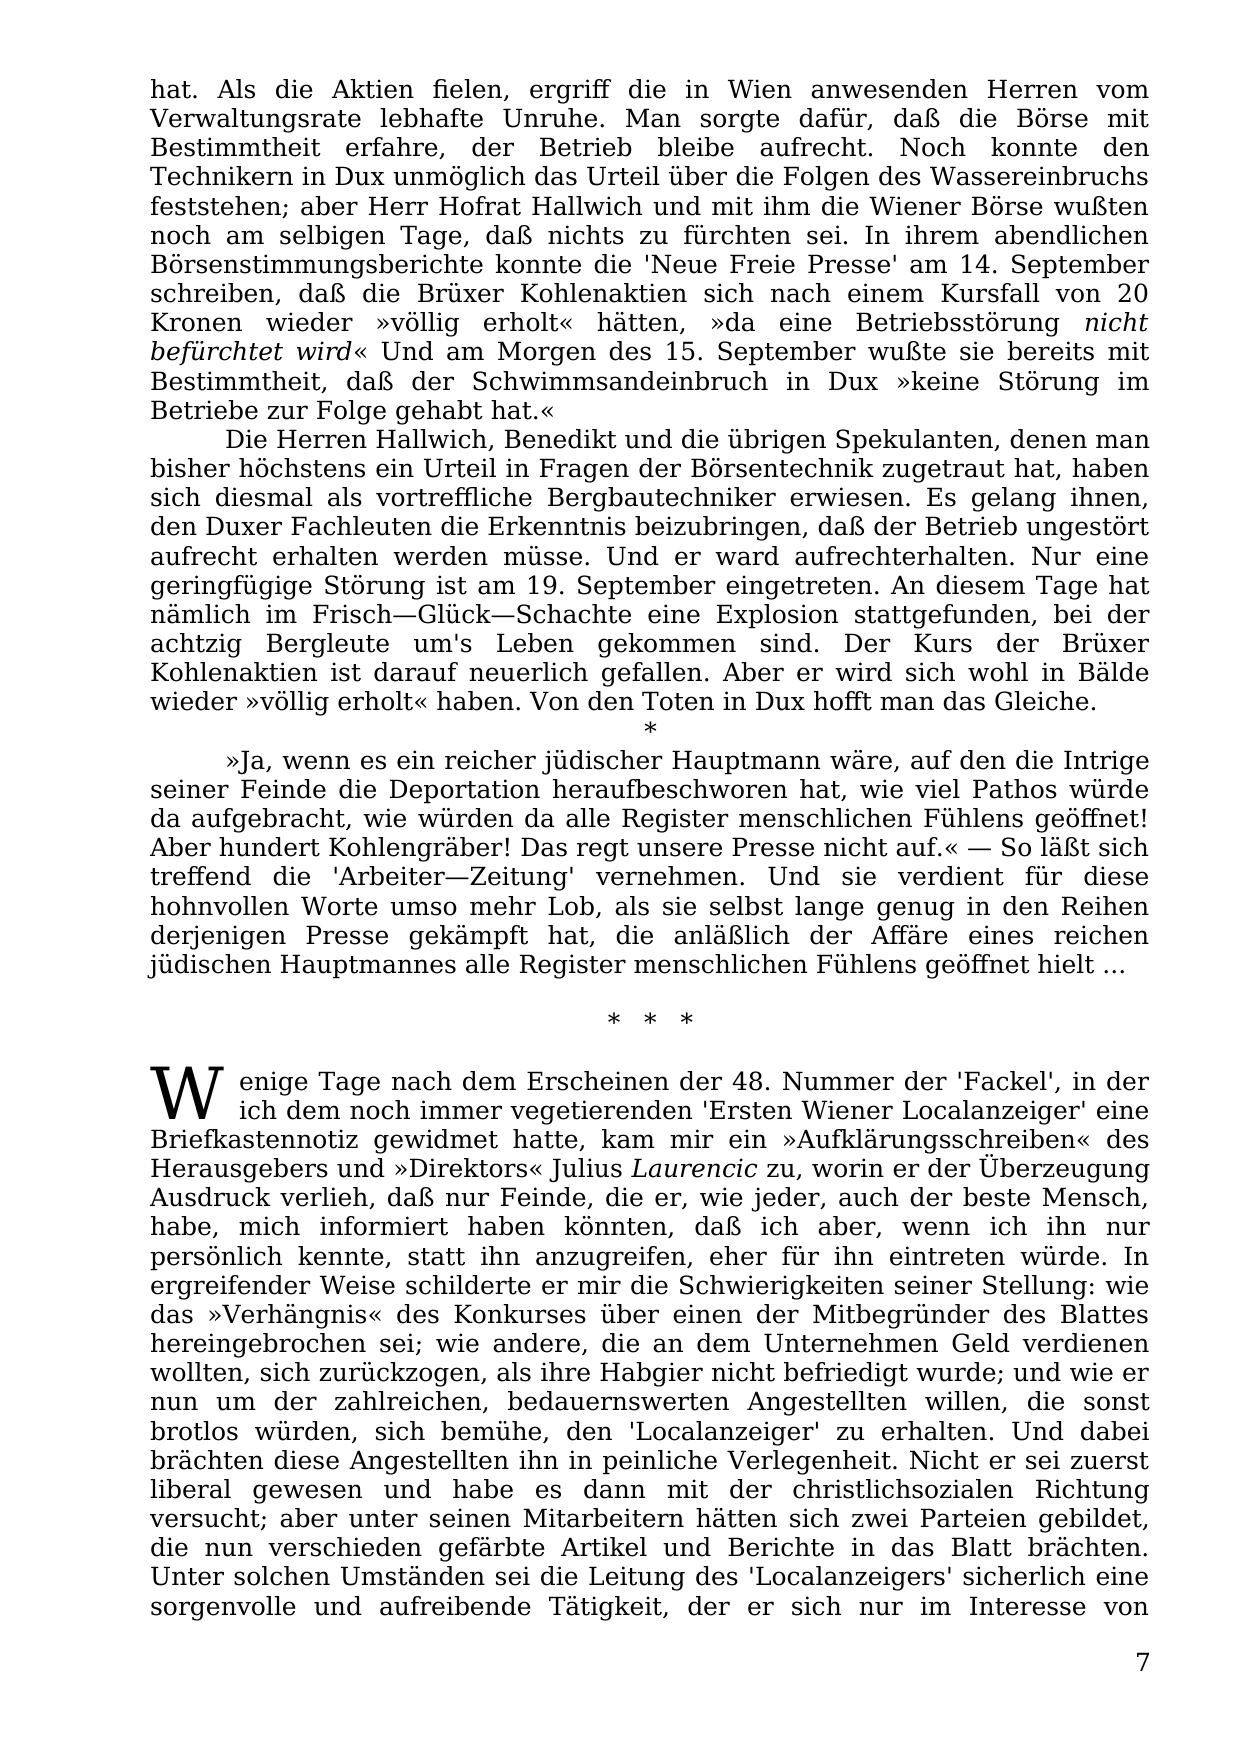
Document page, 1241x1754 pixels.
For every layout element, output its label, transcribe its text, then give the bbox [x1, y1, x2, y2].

text hat. Als die Aktien fielen, ergriff die in Wien anwesenden Herren vom Verwaltungsrate lebhafte Unruhe. Man sorgte dafür, daß die Börse mit Bestimmtheit erfahre, der Betrieb bleibe aufrecht. Noch konnte den Technikern in Dux unmöglich das Urteil über die Folgen des Wassereinbruchs feststehen; aber Herr Hofrat Hallwich und mit ihm die Wiener Börse wußten noch am selbigen Tage, daß nichts zu fürchten sei. In ihrem abendlichen Börsenstimmungsberichte konnte die 'Neue Freie Presse' am 14. September schreiben, daß die Brüxer Kohlenaktien sich nach einem Kursfall von 20 Kronen wieder »völlig erholt« hätten, »da eine Betriebsstörung nicht befürchtet wird« Und am Morgen des 15. September wußte sie bereits mit Bestimmtheit, daß der Schwimmsandeinbruch in Dux »keine Störung im Betriebe zur Folge gehabt hat.« [150, 75, 1151, 425]
text * [150, 717, 1151, 746]
text Wenige Tage nach dem Erscheinen der 48. Nummer der 'Fackel', in der ich dem noch immer vegetierenden 'Ersten Wiener Localanzeiger' eine Briefkastennotiz gewidmet hatte, kam mir ein »Aufklärungsschreiben« des Herausgebers und »Direktors« Julius Laurencic zu, worin er der Überzeugung Ausdruck verlieh, daß nur Feinde, die er, wie jeder, auch der beste Mensch, habe, mich informiert haben könnten, daß ich aber, wenn ich ihn nur persönlich kennte, statt ihn anzugreifen, eher für ihn eintreten würde. In ergreifender Weise schilderte er mir die Schwierigkeiten seiner Stellung: wie das »Verhängnis« des Konkurses über einen der Mitbegründer des Blattes hereingebrochen sei; wie andere, die an dem Unternehmen Geld verdienen wollten, sich zurückzogen, als ihre Habgier nicht befriedigt wurde; und wie er nun um der zahlreichen, bedauernswerten Angestellten willen, die sonst brotlos würden, sich bemühe, den 'Localanzeiger' zu erhalten. Und dabei brächten diese Angestellten ihn in peinliche Verlegenheit. Nicht er sei zuerst liberal gewesen und habe es dann mit der christlichsozialen Richtung versucht; aber unter seinen Mitarbeitern hätten sich zwei Parteien gebildet, die nun verschieden gefärbte Artikel und Berichte in das Blatt brächten. Unter solchen Umständen sei die Leitung des 'Localanzeigers' sicherlich eine sorgenvolle und aufreibende Tätigkeit, der er sich nur im Interesse von [150, 1067, 1151, 1621]
text »Ja, wenn es ein reicher jüdischer Hauptmann wäre, auf den die Intrige seiner Feinde die Deportation heraufbeschworen hat, wie viel Pathos würde da aufgebracht, wie würden da alle Register menschlichen Fühlens geöffnet! Aber hundert Kohlengräber! Das regt unsere Presse nicht auf.« — So läßt sich treffend die 'Arbeiter—Zeitung' vernehmen. Und sie verdient für diese hohnvollen Worte umso mehr Lob, als sie selbst lange genug in den Reihen derjenigen Presse gekämpft hat, die anläßlich der Affäre eines reichen jüdischen Hauptmannes alle Register menschlichen Fühlens geöffnet hielt ... [150, 746, 1151, 979]
text Die Herren Hallwich, Benedikt und die übrigen Spekulanten, denen man bisher höchstens ein Urteil in Fragen der Börsentechnik zugetraut hat, haben sich diesmal als vortreffliche Bergbautechniker erwiesen. Es gelang ihnen, den Duxer Fachleuten die Erkenntnis beizubringen, daß der Betrieb ungestört aufrecht erhalten werden müsse. Und er ward aufrechterhalten. Nur eine geringfügige Störung ist am 19. September eingetreten. An diesem Tage hat nämlich im Frisch—Glück—Schachte eine Explosion stattgefunden, bei der achtzig Bergleute um's Leben gekommen sind. Der Kurs der Brüxer Kohlenaktien ist darauf neuerlich gefallen. Aber er wird sich wohl in Bälde wieder »völlig erholt« haben. Von den Toten in Dux hofft man das Gleiche. [150, 425, 1151, 717]
text * * * [150, 1008, 1151, 1037]
